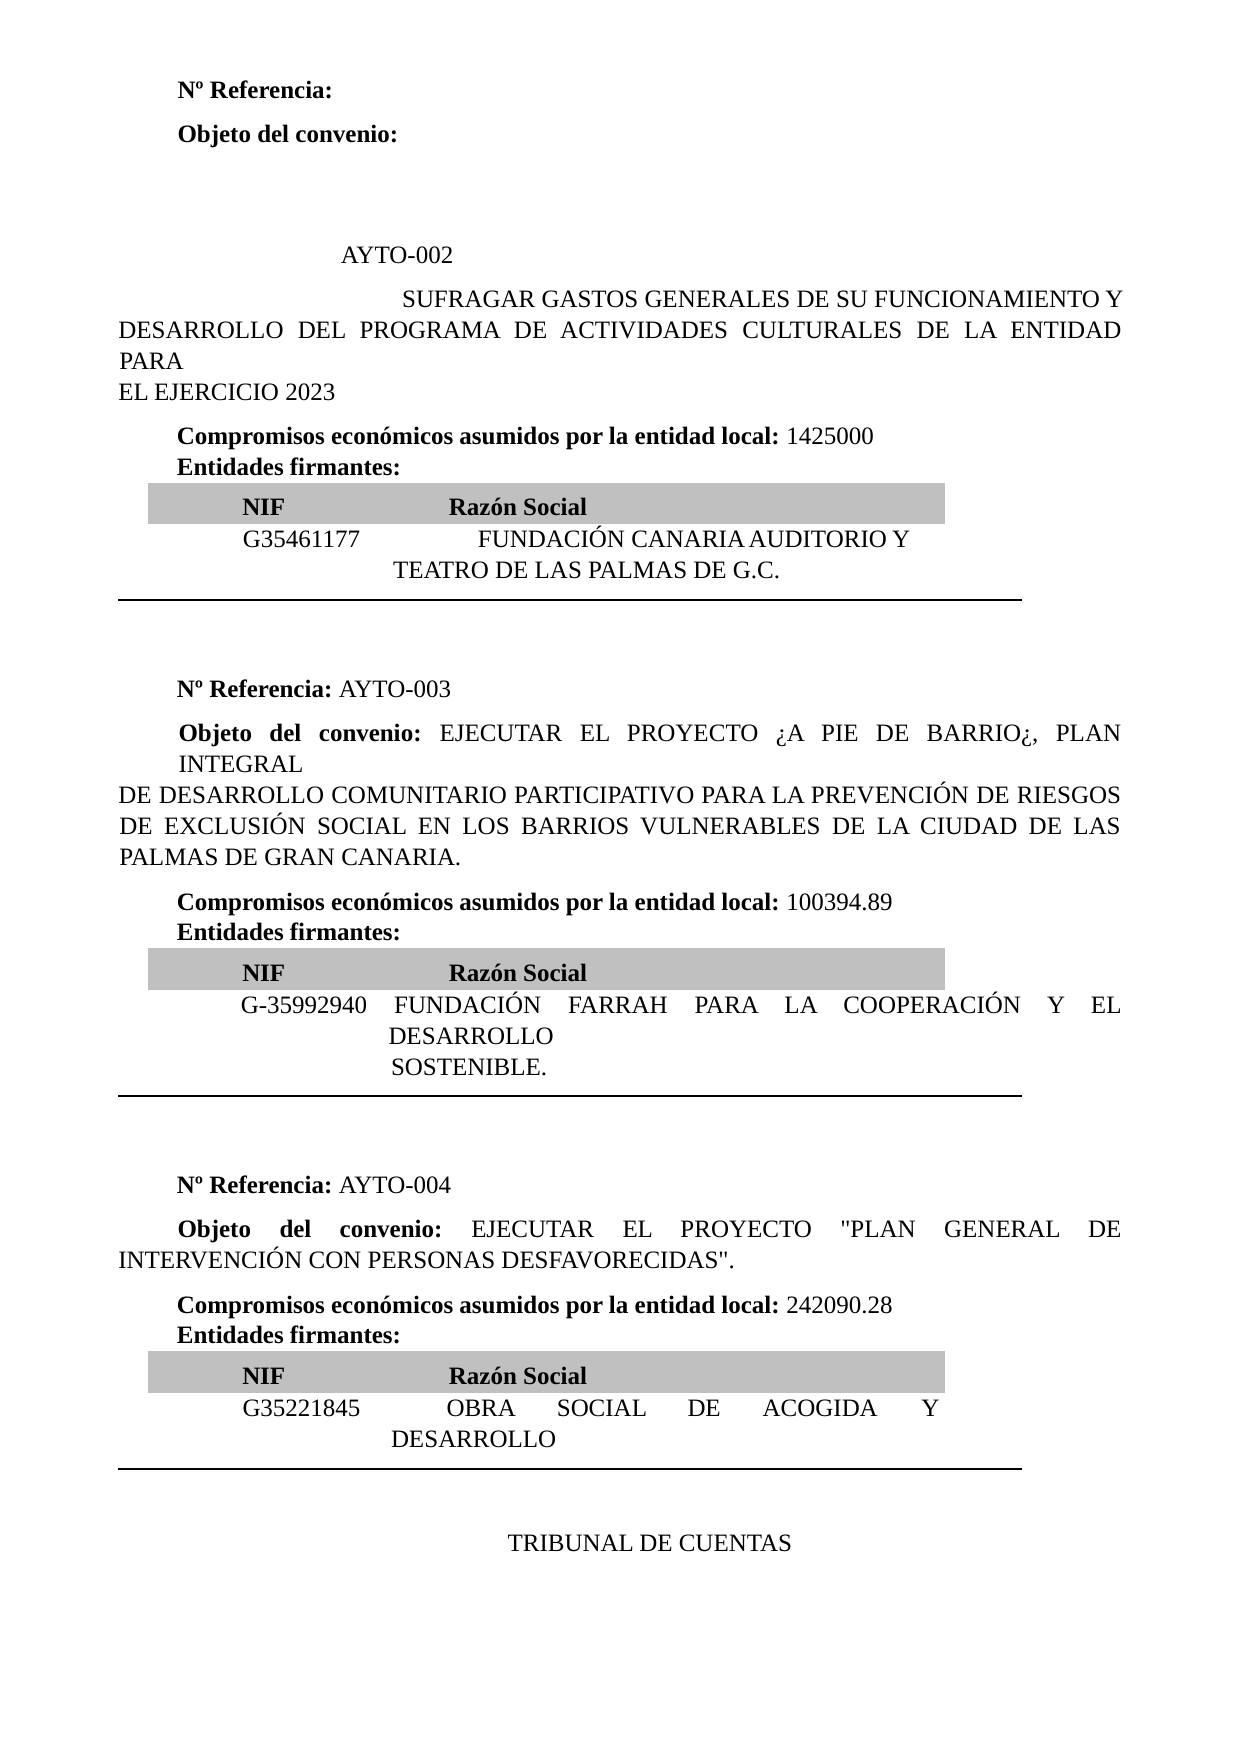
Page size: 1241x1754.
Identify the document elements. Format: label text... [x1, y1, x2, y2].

text SOSTENIBLE. [391, 1052, 1122, 1081]
table_header Razón Social [390, 948, 945, 990]
text DE DESARROLLO COMUNITARIO PARTICIPATIVO PARA LA PREVENCIÓN DE RIESGOS DE EXCLUSIÓN SOCIAL EN LOS BARRIOS VULNERABLES DE LA CIUDAD DE LAS PALMAS DE GRAN CANARIA. [118, 780, 1122, 871]
text Compromisos económicos asumidos por la entidad local: 100394.89 Entidades firmantes: [177, 887, 932, 946]
table_header NIF [148, 1351, 390, 1393]
text AYTO-002 [341, 240, 1122, 269]
table_header Razón Social [390, 1351, 945, 1393]
text DESARROLLO DEL PROGRAMA DE ACTIVIDADES CULTURALES DE LA ENTIDAD PARA [118, 315, 1122, 374]
table_header Razón Social [390, 483, 945, 524]
text DESARROLLO [391, 1424, 1122, 1453]
text G-35992940 FUNDACIÓN FARRAH PARA LA COOPERACIÓN Y EL DESARROLLO [241, 990, 1122, 1049]
text G35221845 OBRA SOCIAL DE ACOGIDA Y [118, 1393, 1122, 1422]
text EL EJERCICIO 2023 [118, 377, 1122, 406]
text Objeto del convenio: EJECUTAR EL PROYECTO "PLAN GENERAL DE INTERVENCIÓN CON PERSONAS DESFAVORECIDAS". [118, 1214, 1122, 1274]
table_header NIF [148, 948, 390, 990]
table_header NIF [148, 483, 390, 524]
text Nº Referencia: AYTO-003 [177, 674, 932, 703]
text TEATRO DE LAS PALMAS DE G.C. [188, 556, 984, 584]
text Compromisos económicos asumidos por la entidad local: 1425000 Entidades firmantes: [177, 421, 932, 481]
text G35461177 FUNDACIÓN CANARIA AUDITORIO Y [118, 524, 1122, 553]
text Objeto del convenio: EJECUTAR EL PROYECTO ¿A PIE DE BARRIO¿, PLAN INTEGRAL [178, 718, 1122, 778]
text Nº Referencia: AYTO-004 [177, 1170, 932, 1199]
text SUFRAGAR GASTOS GENERALES DE SU FUNCIONAMIENTO Y [118, 284, 1124, 313]
text Compromisos económicos asumidos por la entidad local: 242090.28 Entidades firmantes: [177, 1290, 932, 1349]
